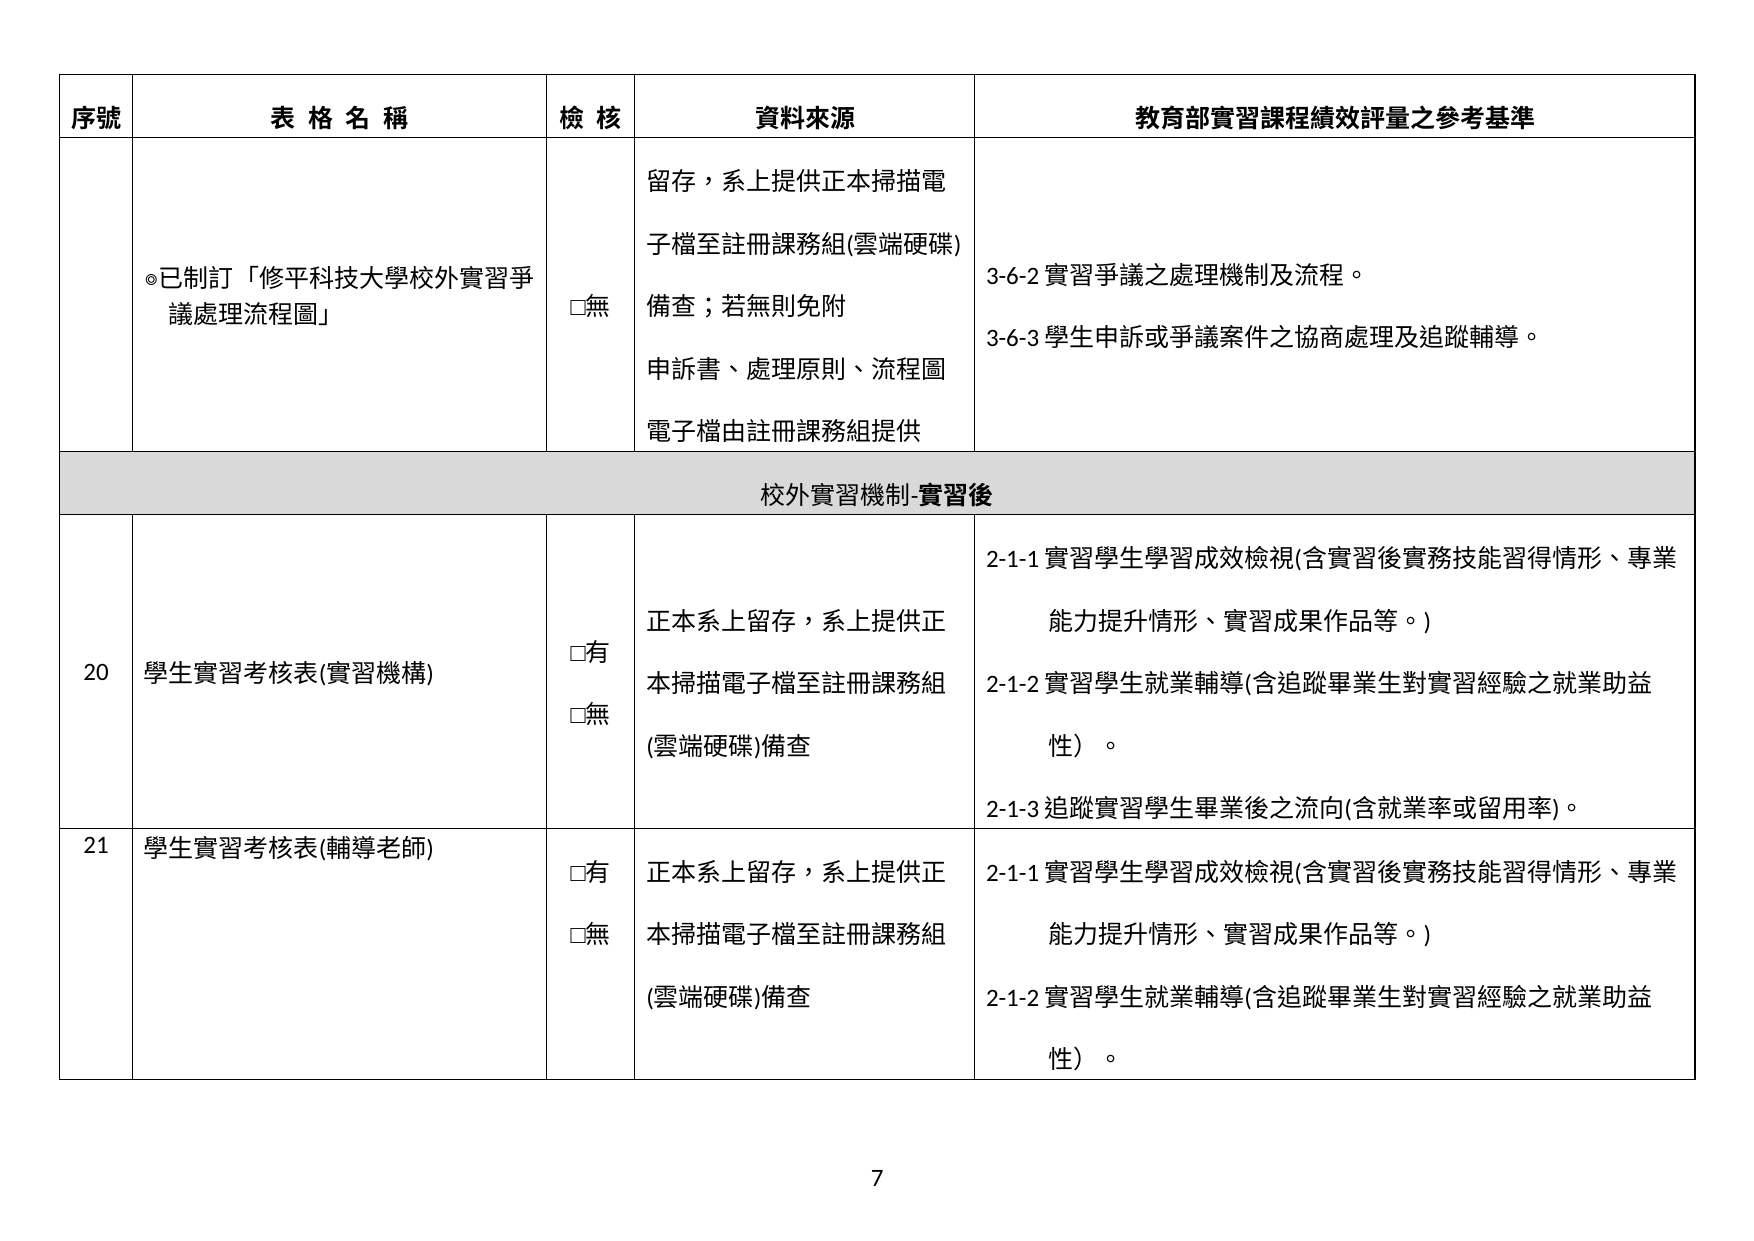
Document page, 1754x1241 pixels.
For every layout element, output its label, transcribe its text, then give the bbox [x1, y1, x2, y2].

table_cell 正本系上留存，系上提供正本掃描電子檔至註冊課務組(雲端硬碟)備查 [635, 829, 974, 1079]
table_cell ◎已制訂「修平科技大學校外實習爭議處理流程圖」 [133, 138, 546, 451]
table_header 檢 核 [547, 75, 634, 137]
table_cell 校外實習機制-實習後 [60, 452, 1694, 514]
table_cell 學生實習考核表(實習機構) [133, 515, 546, 828]
table_cell [60, 138, 132, 451]
table_header 教育部實習課程績效評量之參考基準 [975, 75, 1694, 137]
table_cell 3-6-2實習爭議之處理機制及流程。 3-6-3學生申訴或爭議案件之協商處理及追蹤輔導。 [975, 138, 1694, 451]
table_cell □無 [547, 138, 634, 451]
table_header 資料來源 [635, 75, 974, 137]
table_cell 21 [60, 829, 132, 1079]
table_cell 20 [60, 515, 132, 828]
table_cell 學生實習考核表(輔導老師) [133, 829, 546, 1079]
table_cell 2-1-1實習學生學習成效檢視(含實習後實務技能習得情形、專業能力提升情形、實習成果作品等。) 2-1-2實習學生就業輔導(含追蹤畢業生對實習經驗之就業助益性）。 [975, 829, 1694, 1079]
table_cell □有 □無 [547, 515, 634, 828]
table_header 表 格 名 稱 [133, 75, 546, 137]
table_cell 留存，系上提供正本掃描電子檔至註冊課務組(雲端硬碟)備查；若無則免附 申訴書、處理原則、流程圖電子檔由註冊課務組提供 [635, 138, 974, 451]
table_cell 2-1-1實習學生學習成效檢視(含實習後實務技能習得情形、專業能力提升情形、實習成果作品等。) 2-1-2實習學生就業輔導(含追蹤畢業生對實習經驗之就業助益性）。 2-1-3追蹤實習學生畢業後之流向(含就業率或留用率)。 [975, 515, 1694, 828]
table_header 序號 [60, 75, 132, 137]
table_cell 正本系上留存，系上提供正本掃描電子檔至註冊課務組(雲端硬碟)備查 [635, 515, 974, 828]
table_cell □有 □無 [547, 829, 634, 1079]
